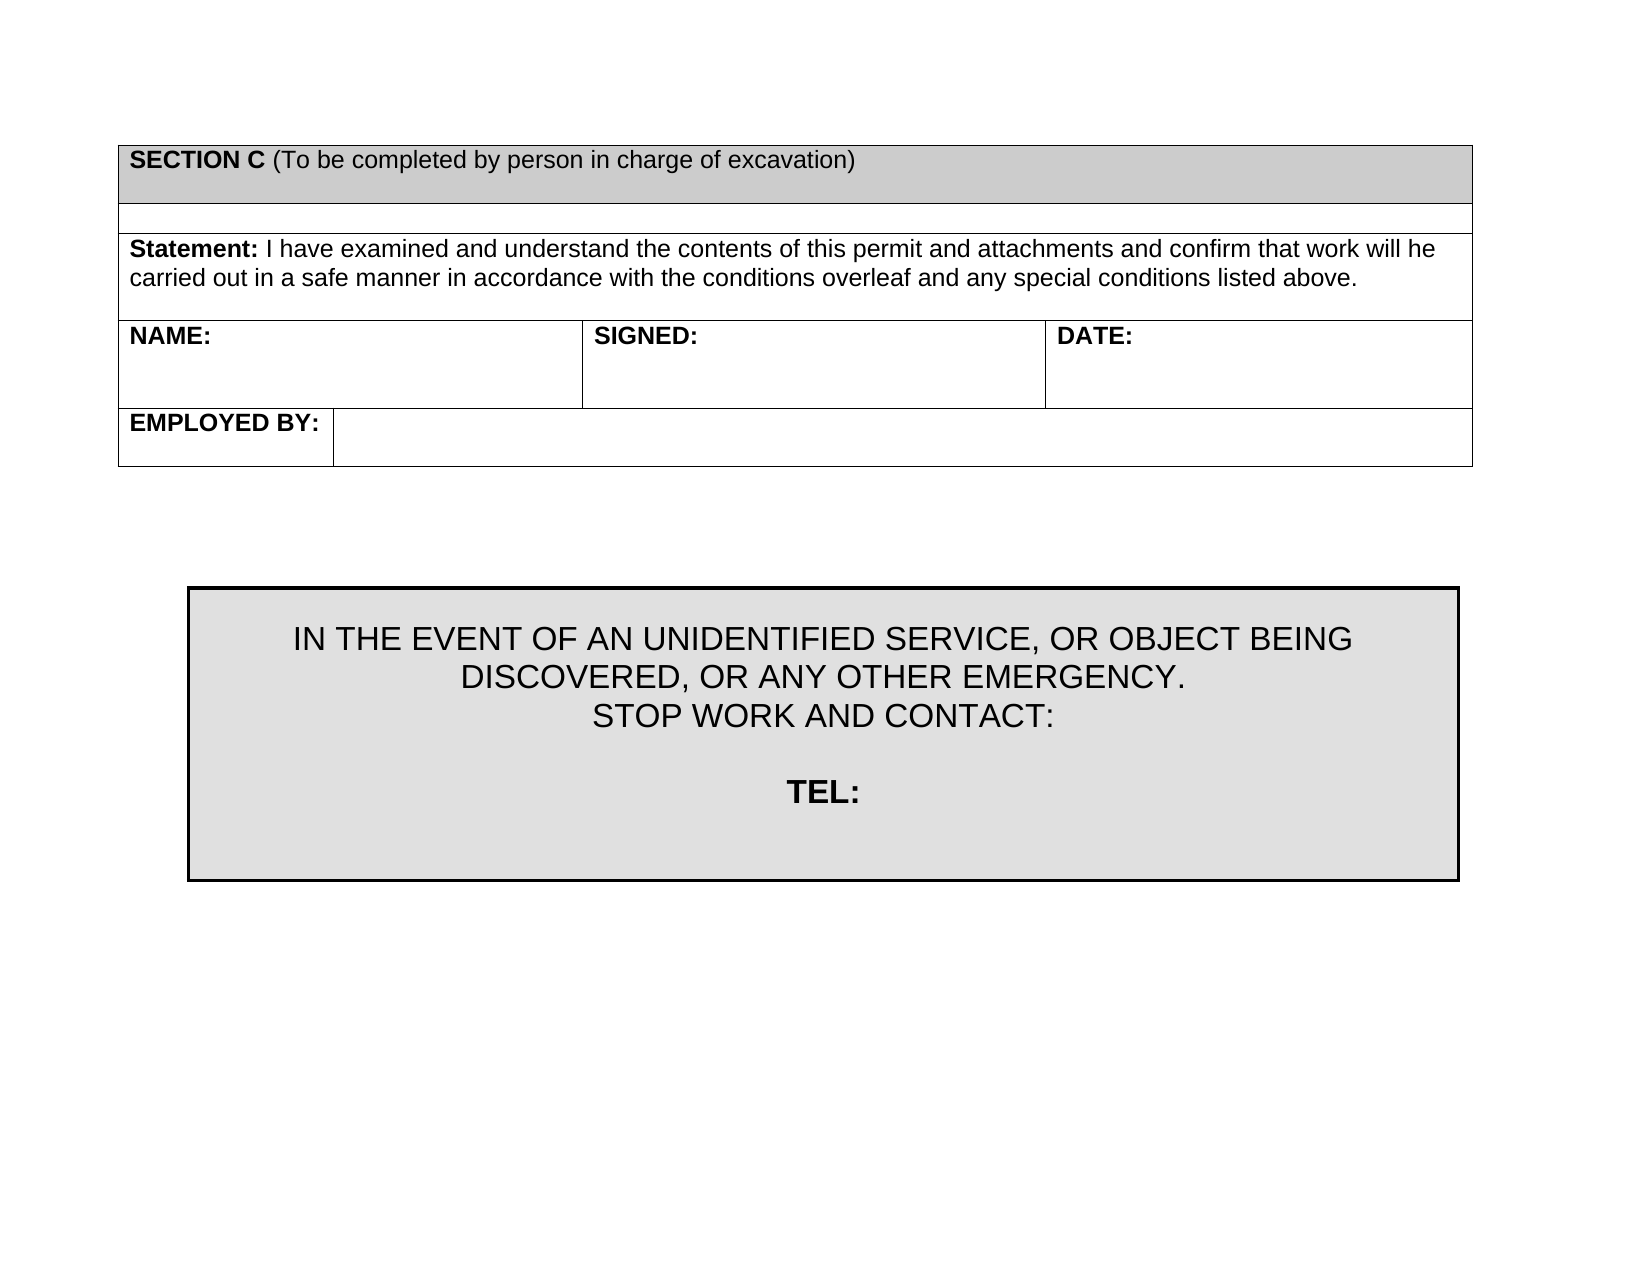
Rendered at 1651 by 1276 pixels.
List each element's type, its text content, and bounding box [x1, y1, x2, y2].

table_header [883, 525, 1517, 553]
table_cell [657, 553, 812, 586]
table_header SECTION C (To be completed by person in charge of excavation) [119, 146, 1472, 203]
table_cell [504, 882, 657, 911]
table_cell [189, 882, 504, 911]
table_cell [966, 879, 1517, 911]
table_cell [334, 409, 1472, 466]
table_cell [1460, 586, 1517, 879]
table_cell SIGNED: [583, 321, 1045, 407]
table_cell [189, 553, 504, 586]
table_cell [812, 553, 1517, 586]
table_cell EMPLOYED BY: [119, 409, 333, 466]
table_cell [115, 586, 187, 879]
table_cell [657, 882, 794, 911]
table_cell [504, 553, 657, 586]
table_cell [119, 204, 1472, 233]
table_header [115, 525, 188, 553]
table_cell [115, 879, 188, 911]
table_cell DATE: [1046, 321, 1472, 407]
table_cell [115, 553, 188, 586]
table_header [189, 525, 882, 553]
table_cell IN THE EVENT OF AN UNIDENTIFIED SERVICE, OR OBJECT BEING DISCOVERED, OR ANY OTHER EMERGENCY. STOP WORK AND CONTACT: TEL: [190, 590, 1457, 879]
table_cell [794, 882, 966, 911]
table_cell NAME: [119, 321, 582, 407]
table_cell Statement: I have examined and understand the contents of this permit and attachments and confirm that work will he carried out in a safe manner in accordance with the conditions overleaf and any special conditions listed above. [119, 234, 1472, 320]
